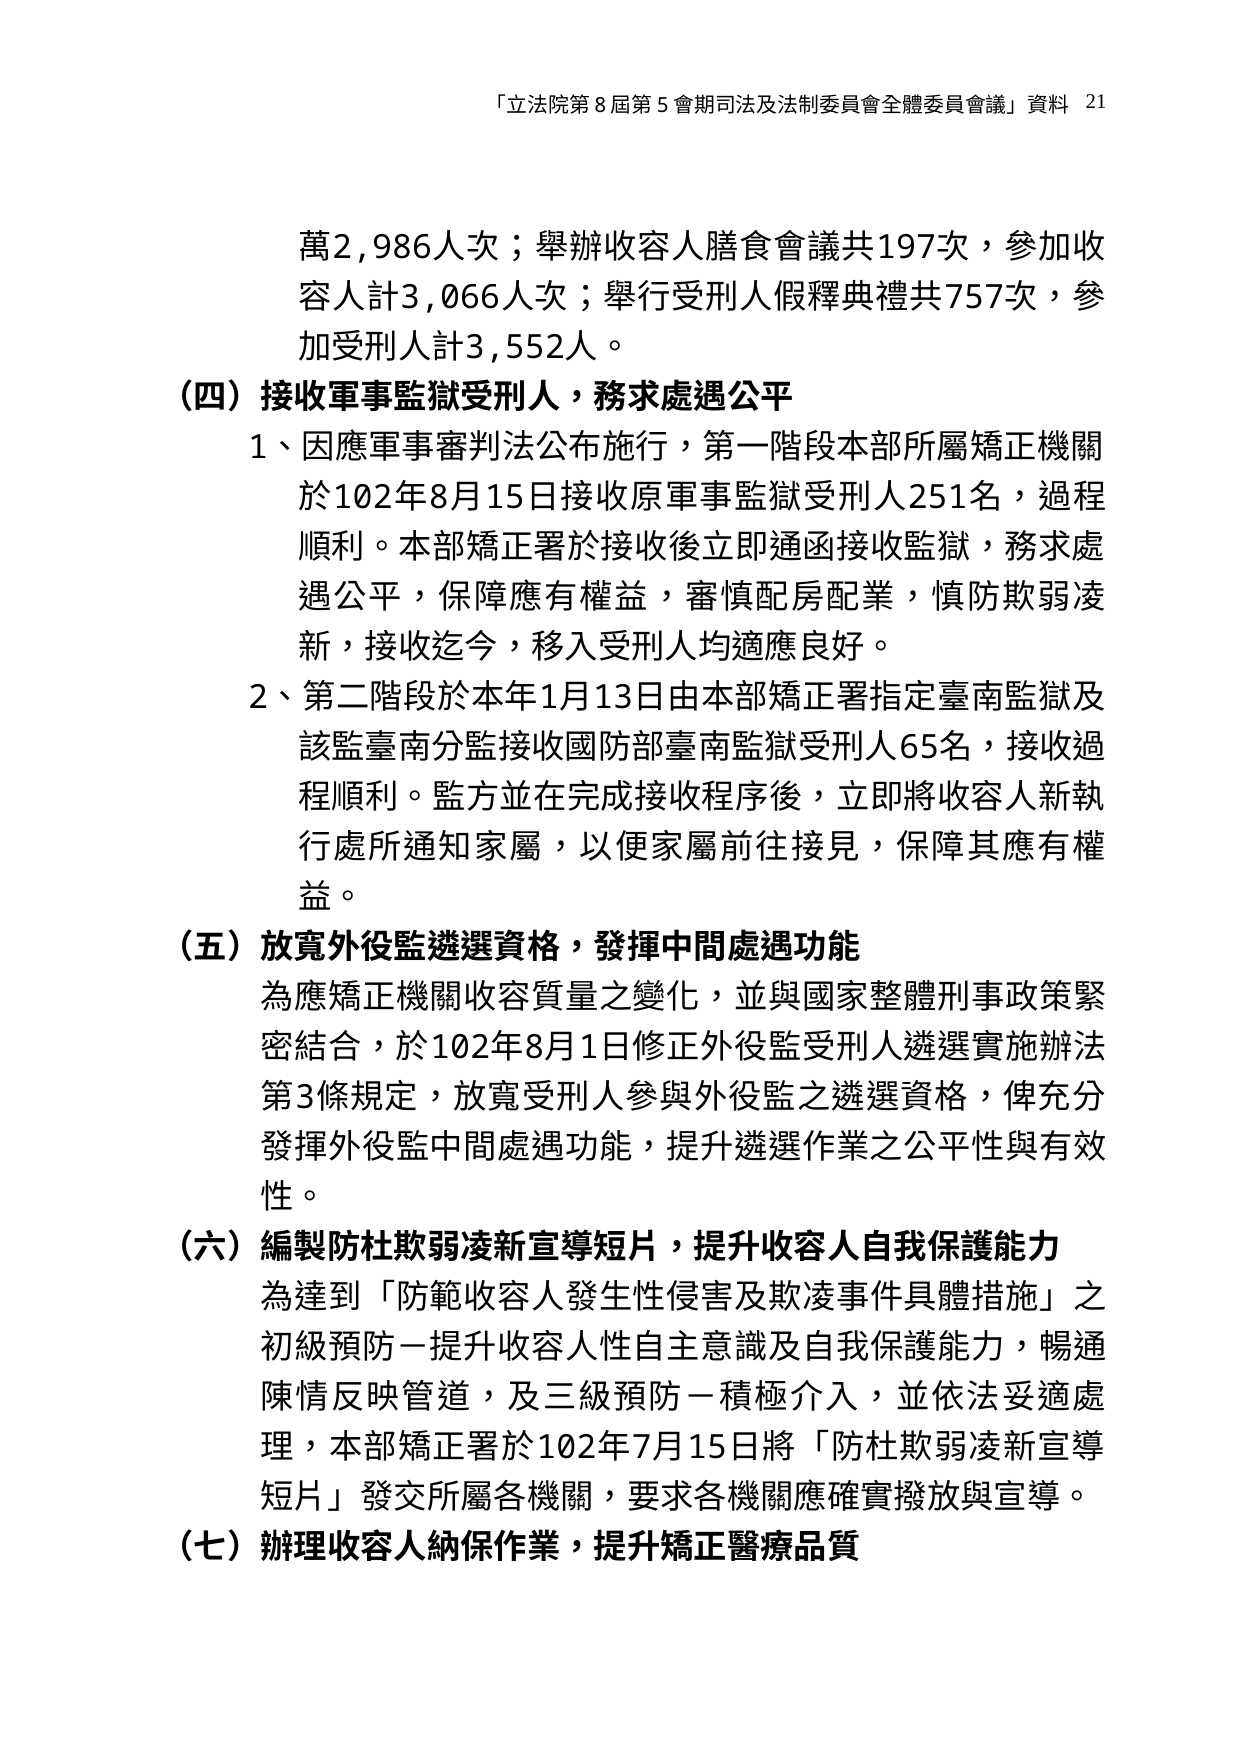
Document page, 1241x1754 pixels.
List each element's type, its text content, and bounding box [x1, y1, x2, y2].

text 2、第二階段於本年1月13日由本部矯正署指定臺南監獄及該監臺南分監接收國防部臺南監獄受刑人65名，接收過程順利。監方並在完成接收程序後，立即將收容人新執行處所通知家屬，以便家屬前往接見，保障其應有權益。 [248, 669, 1106, 919]
text 為達到「防範收容人發生性侵害及欺凌事件具體措施」之初級預防－提升收容人性自主意識及自我保護能力，暢通陳情反映管道，及三級預防－積極介入，並依法妥適處理，本部矯正署於102年7月15日將「防杜欺弱凌新宣導短片」發交所屬各機關，要求各機關應確實撥放與宣導。 [260, 1269, 1106, 1519]
text 為應矯正機關收容質量之變化，並與國家整體刑事政策緊密結合，於102年8月1日修正外役監受刑人遴選實施辦法第3條規定，放寬受刑人參與外役監之遴選資格，俾充分發揮外役監中間處遇功能，提升遴選作業之公平性與有效性。 [260, 969, 1106, 1219]
text 1、因應軍事審判法公布施行，第一階段本部所屬矯正機關於102年8月15日接收原軍事監獄受刑人251名，過程順利。本部矯正署於接收後立即通函接收監獄，務求處遇公平，保障應有權益，審慎配房配業，慎防欺弱凌新，接收迄今，移入受刑人均適應良好。 [248, 419, 1106, 669]
text （四）接收軍事監獄受刑人，務求處遇公平 [160, 369, 1106, 419]
text （六）編製防杜欺弱凌新宣導短片，提升收容人自我保護能力 [160, 1219, 1106, 1269]
text 萬2,986人次；舉辦收容人膳食會議共197次，參加收容人計3,066人次；舉行受刑人假釋典禮共757次，參加受刑人計3,552人。 [248, 219, 1106, 369]
text （五）放寬外役監遴選資格，發揮中間處遇功能 [160, 919, 1106, 969]
text （七）辦理收容人納保作業，提升矯正醫療品質 [160, 1519, 1106, 1569]
